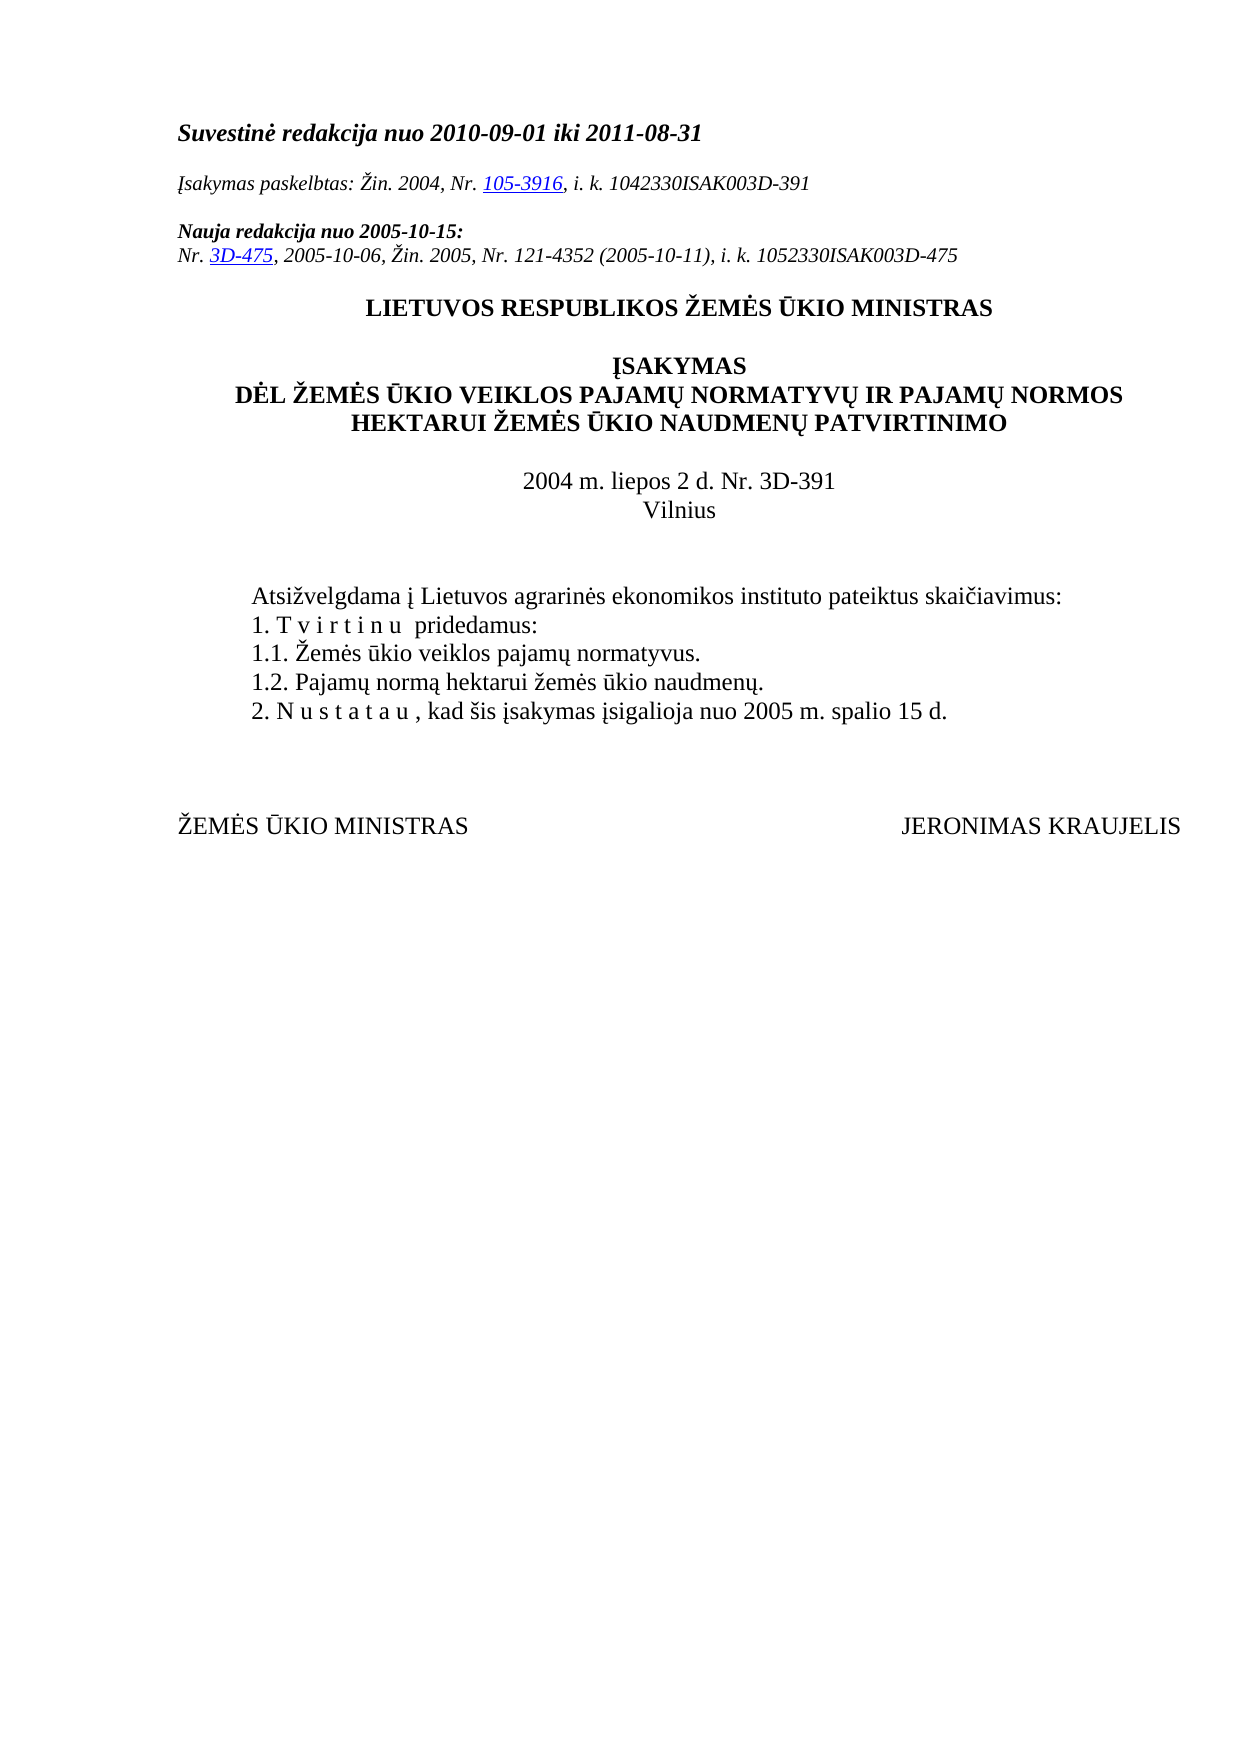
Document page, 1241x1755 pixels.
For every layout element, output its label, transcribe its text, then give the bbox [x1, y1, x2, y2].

text 1.1. Žemės ūkio veiklos pajamų normatyvus. [177, 638, 1181, 667]
text 1.2. Pajamų normą hektarui žemės ūkio naudmenų. [177, 667, 1181, 696]
text Vilnius [177, 495, 1181, 523]
text Įsakymas paskelbtas: Žin. 2004, Nr. 105-3916, i. k. 1042330ISAK003D-391 [177, 171, 1181, 195]
text LIETUVOS RESPUBLIKOS ŽEMĖS ŪKIO MINISTRAS [177, 293, 1181, 322]
text Suvestinė redakcija nuo 2010-09-01 iki 2011-08-31 [177, 118, 1181, 147]
text Nauja redakcija nuo 2005-10-15: [177, 219, 1181, 243]
text ĮSAKYMAS [177, 351, 1181, 380]
text Nr. 3D-475, 2005-10-06, Žin. 2005, Nr. 121-4352 (2005-10-11), i. k. 1052330ISAK003D-475 [177, 243, 1181, 267]
text 2. Nustatau, kad šis įsakymas įsigalioja nuo 2005 m. spalio 15 d. [177, 696, 1181, 725]
text Atsižvelgdama į Lietuvos agrarinės ekonomikos instituto pateiktus skaičiavimus: [177, 581, 1181, 610]
text 2004 m. liepos 2 d. Nr. 3D-391 [177, 466, 1181, 495]
text Žemės ūkio Ministras Jeronimas Kraujelis [177, 811, 1181, 840]
text DĖL ŽEMĖS ŪKIO VEIKLOS PAJAMŲ NORMATYVŲ IR PAJAMŲ NORMOS HEKTARUI ŽEMĖS ŪKIO NAUDMENŲ PATVIRTINIMO [177, 380, 1181, 437]
text 1. Tvirtinu pridedamus: [177, 610, 1181, 638]
